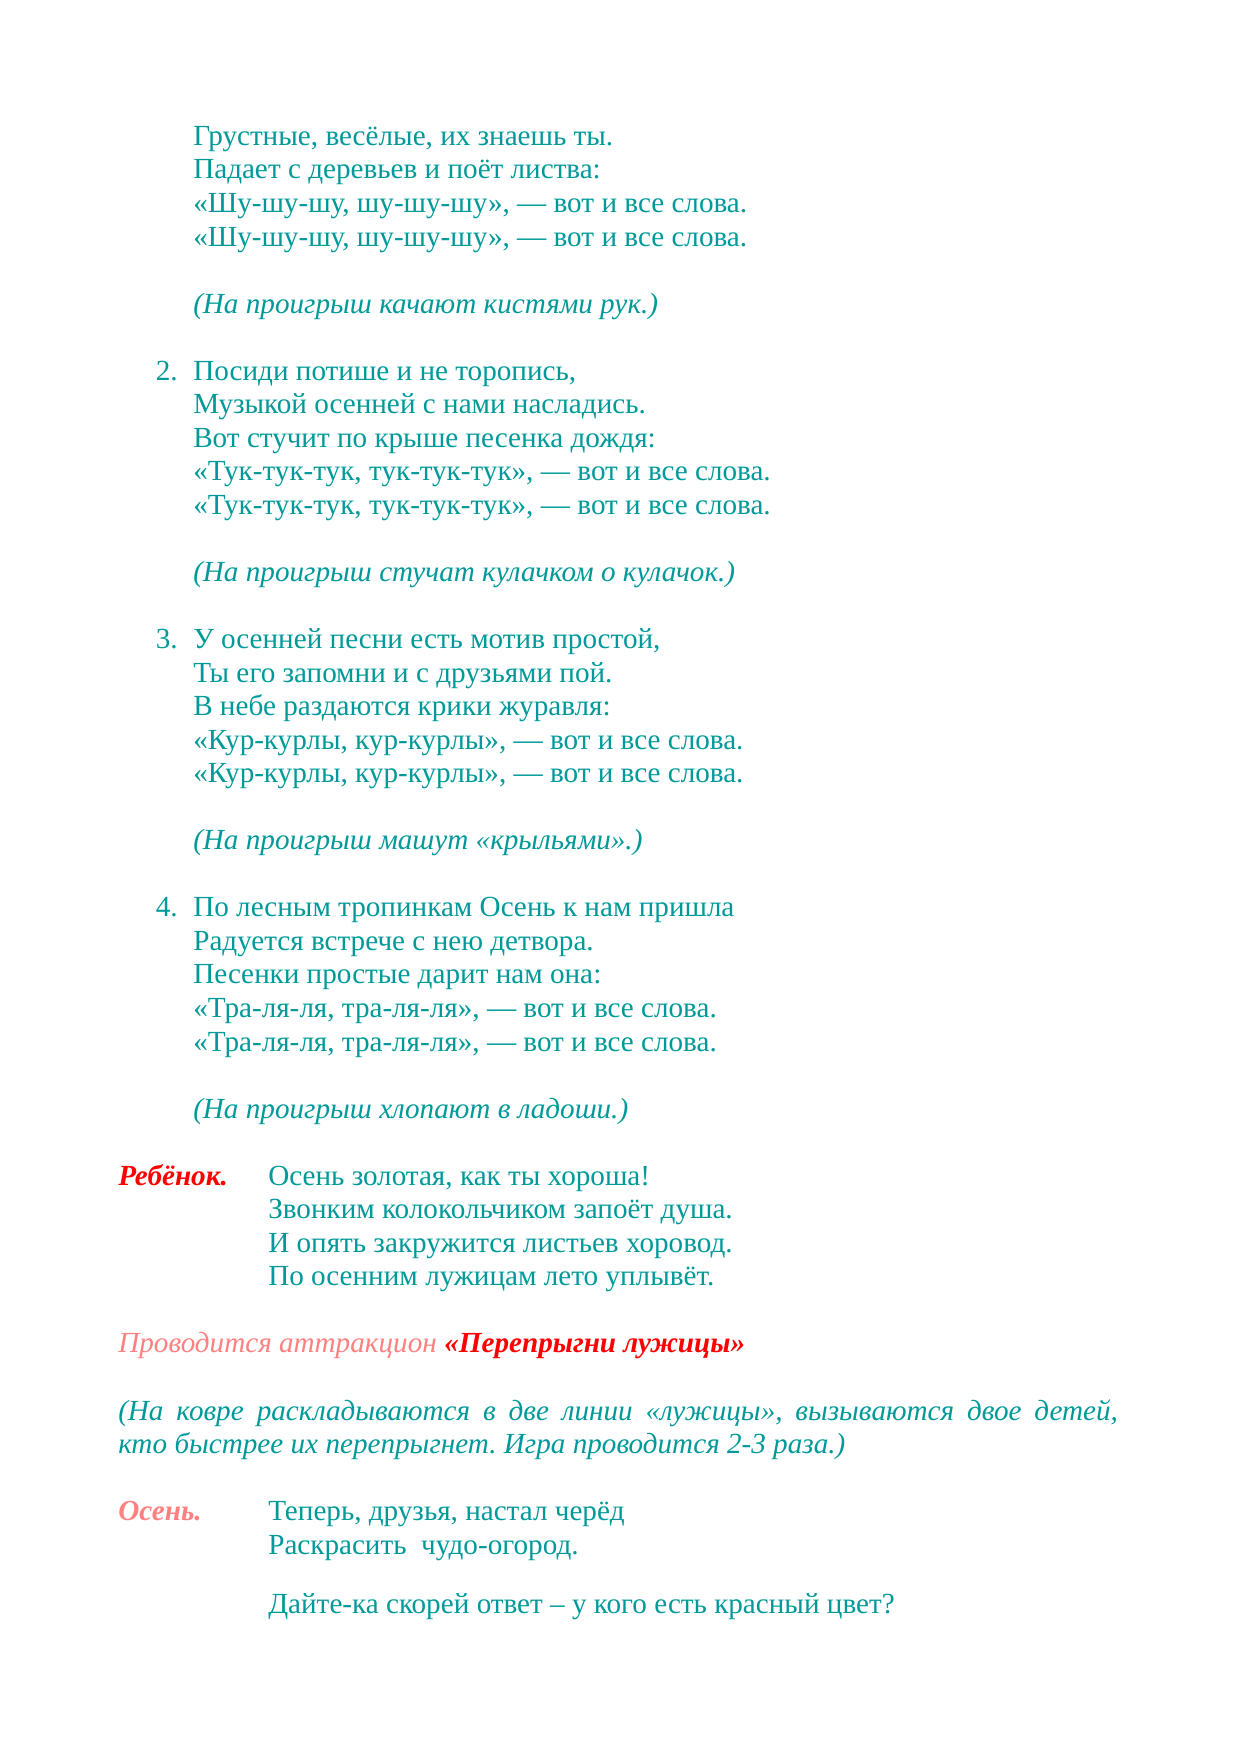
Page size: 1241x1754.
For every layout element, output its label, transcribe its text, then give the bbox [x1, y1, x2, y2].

text (На проигрыш машут «крыльями».) [118, 822, 1122, 856]
list «Тра-ля-ля, тра-ля-ля», — вот и все слова. [156, 990, 1122, 1024]
list Ты его запомни и с друзьями пой. [156, 655, 1122, 688]
list У осенней песни есть мотив простой, [156, 621, 1122, 655]
list Песенки простые дарит нам она: [156, 957, 1122, 990]
text Раскрасить чудо-огород. [118, 1527, 1122, 1560]
text (На проигрыш стучат кулачком о кулачок.) [118, 554, 1122, 588]
list Музыкой осенней с нами насладись. [156, 386, 1122, 420]
text (На проигрыш качают кистями рук.) [118, 286, 1122, 319]
list В небе раздаются крики журавля: [156, 688, 1122, 722]
text По осенним лужицам лето уплывёт. [118, 1258, 1122, 1292]
text И опять закружится листьев хоровод. [118, 1225, 1122, 1258]
list «Кур-курлы, кур-курлы», — вот и все слова. [156, 755, 1122, 789]
list «Тук-тук-тук, тук-тук-тук», — вот и все слова. [156, 487, 1122, 521]
list «Тук-тук-тук, тук-тук-тук», — вот и все слова. [156, 453, 1122, 487]
list По лесным тропинкам Осень к нам пришла [156, 889, 1122, 923]
text (На проигрыш хлопают в ладоши.) [118, 1091, 1122, 1124]
list «Шу-шу-шу, шу-шу-шу», — вот и все слова. [156, 219, 1122, 252]
text (На ковре раскладываются в две линии «лужицы», вызываются двое детей, кто быстрее их перепрыгнет. Игра проводится 2-3 раза.) [118, 1393, 1122, 1460]
list «Тра-ля-ля, тра-ля-ля», — вот и все слова. [156, 1024, 1122, 1057]
list «Кур-курлы, кур-курлы», — вот и все слова. [156, 722, 1122, 755]
list Грустные, весёлые, их знаешь ты. [156, 118, 1122, 152]
list Посиди потише и не торопись, [156, 353, 1122, 386]
text Дайте-ка скорей ответ – у кого есть красный цвет? [118, 1586, 1122, 1620]
list «Шу-шу-шу, шу-шу-шу», — вот и все слова. [156, 185, 1122, 219]
text Ребёнок. Осень золотая, как ты хороша! [118, 1158, 1122, 1191]
list Вот стучит по крыше песенка дождя: [156, 420, 1122, 453]
text Осень. Теперь, друзья, настал черёд [118, 1493, 1122, 1527]
text Звонким колокольчиком запоёт душа. [118, 1191, 1122, 1225]
text Проводится аттракцион «Перепрыгни лужицы» [118, 1326, 1122, 1359]
list Радуется встрече с нею детвора. [156, 923, 1122, 957]
list Падает с деревьев и поёт листва: [156, 152, 1122, 185]
